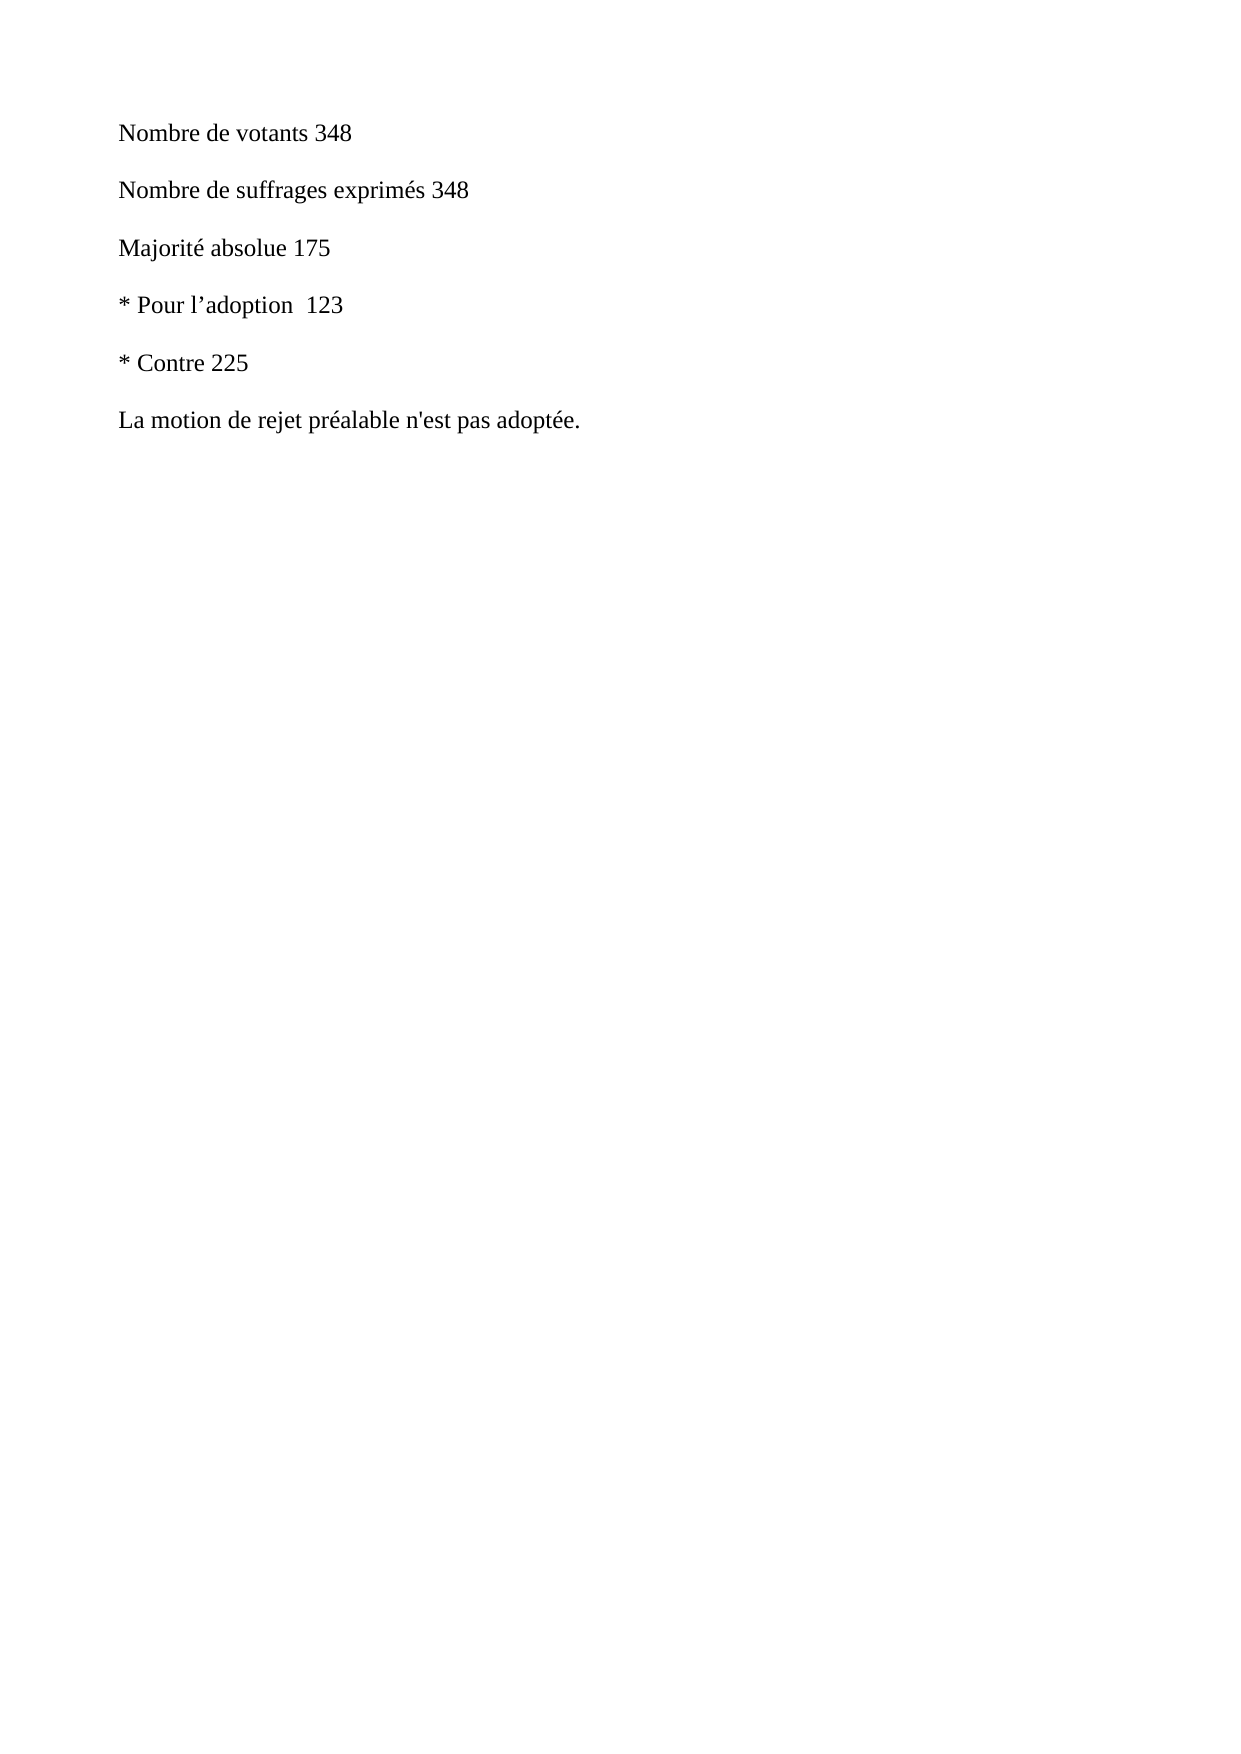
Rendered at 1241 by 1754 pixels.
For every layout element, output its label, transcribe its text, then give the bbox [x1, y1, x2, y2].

text * Pour l’adoption 123 [118, 291, 1122, 319]
text Nombre de suffrages exprimés 348 [118, 176, 1122, 204]
text Nombre de votants 348 [118, 118, 1122, 147]
text * Contre 225 [118, 348, 1122, 377]
text La motion de rejet préalable n'est pas adoptée. [118, 406, 1122, 434]
text Majorité absolue 175 [118, 233, 1122, 262]
